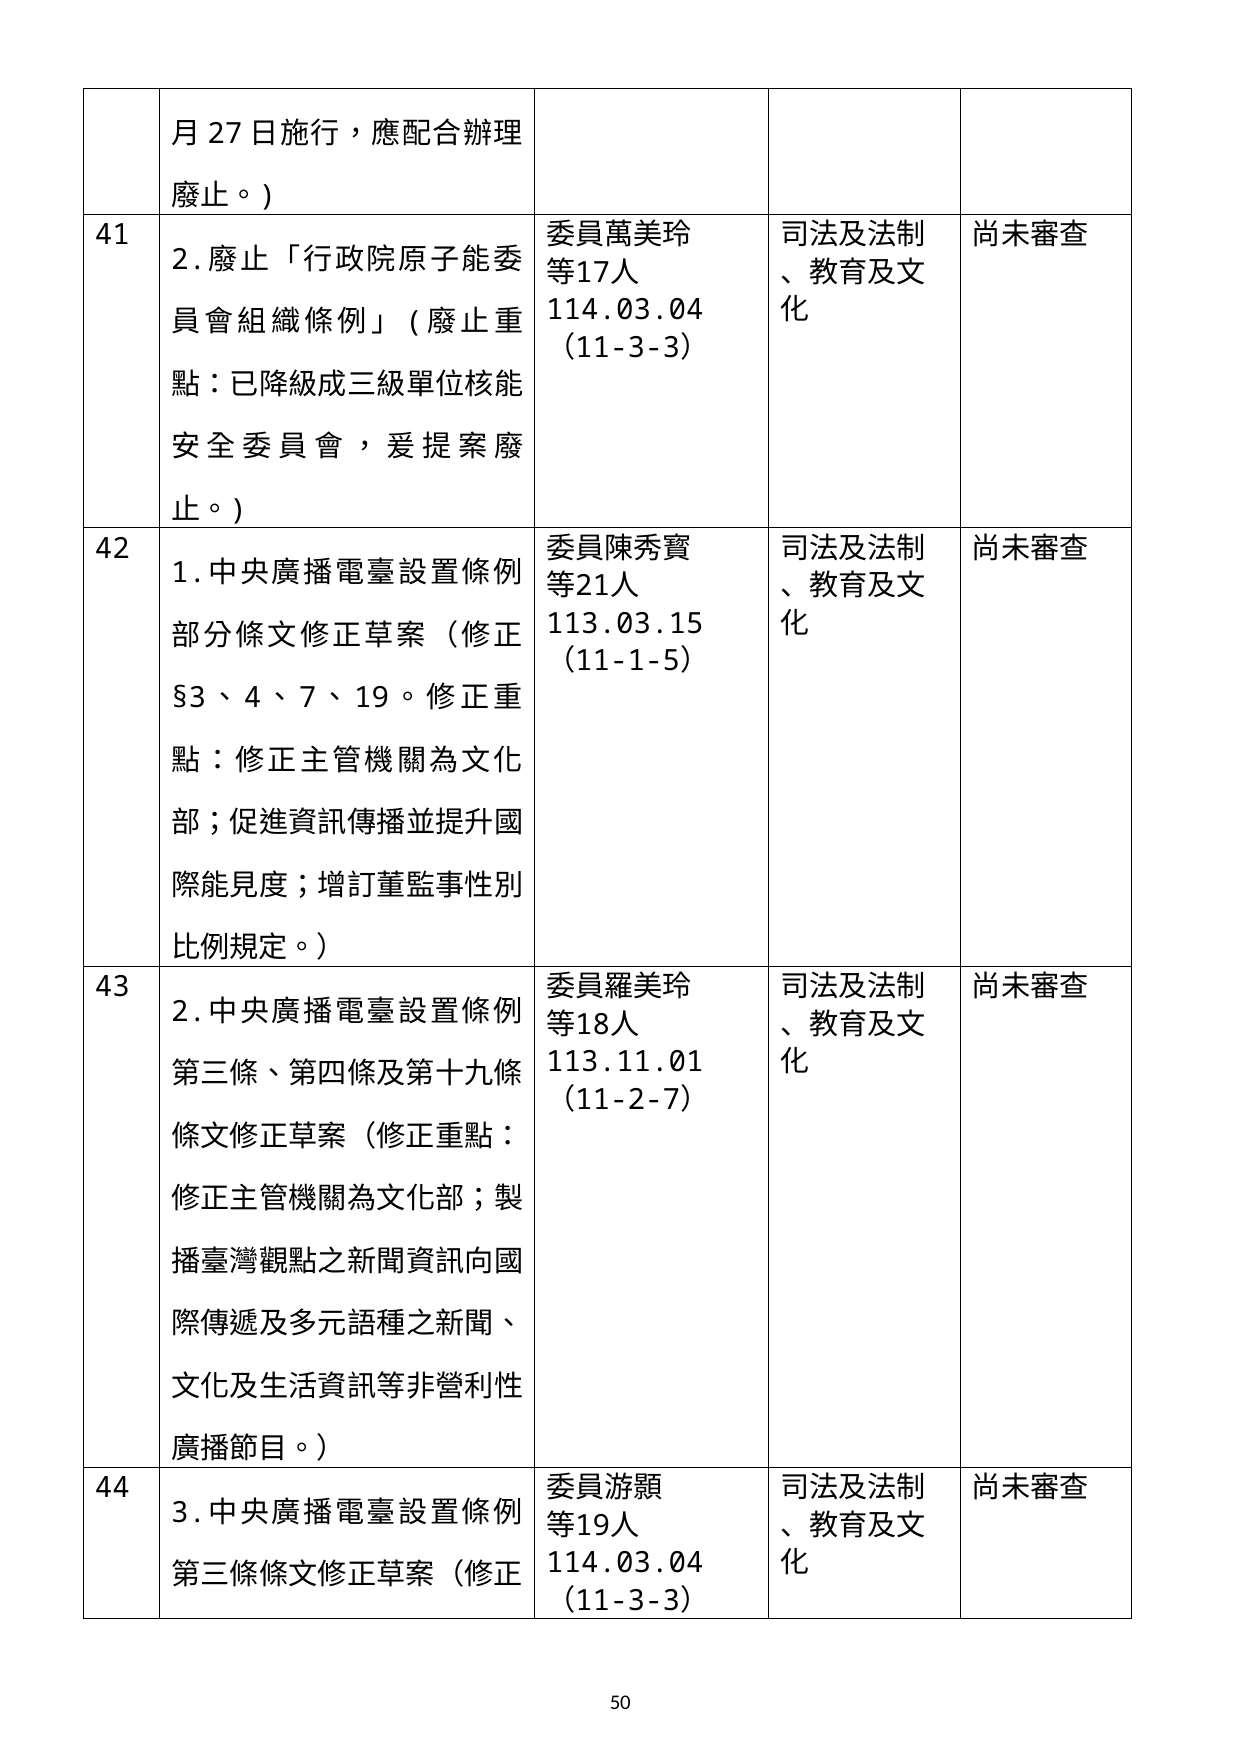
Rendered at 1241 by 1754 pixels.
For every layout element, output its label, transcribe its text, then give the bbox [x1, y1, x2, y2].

table_cell 司法及法制、教育及文化 [769, 528, 960, 966]
table_cell 司法及法制、教育及文化 [769, 967, 960, 1467]
table_cell 43 [84, 967, 159, 1467]
table_cell [84, 89, 159, 214]
table_cell 月27日施行，應配合辦理廢止。) [160, 89, 534, 214]
table_cell 司法及法制、教育及文化 [769, 215, 960, 527]
table_cell 42 [84, 528, 159, 966]
table_cell [961, 89, 1131, 214]
table_cell [535, 89, 768, 214]
table_cell 委員羅美玲 等18人 113.11.01 （11-2-7） [535, 967, 768, 1467]
table_cell 委員萬美玲 等17人 114.03.04 （11-3-3） [535, 215, 768, 527]
table_cell 尚未審查 [961, 528, 1131, 966]
table_cell 司法及法制、教育及文化 [769, 1468, 960, 1618]
table_cell 1.中央廣播電臺設置條例部分條文修正草案（修正§3、4、7、19。修正重點：修正主管機關為文化部；促進資訊傳播並提升國際能見度；增訂董監事性別比例規定。） [160, 528, 534, 966]
table_cell 2.中央廣播電臺設置條例第三條、第四條及第十九條條文修正草案（修正重點：修正主管機關為文化部；製播臺灣觀點之新聞資訊向國際傳遞及多元語種之新聞、文化及生活資訊等非營利性廣播節目。） [160, 967, 534, 1467]
table_cell 3.中央廣播電臺設置條例第三條條文修正草案（修正 [160, 1468, 534, 1618]
table_cell 2.廢止「行政院原子能委員會組織條例」(廢止重點：已降級成三級單位核能安全委員會，爰提案廢止。) [160, 215, 534, 527]
table_cell 委員陳秀寳 等21人 113.03.15 （11-1-5） [535, 528, 768, 966]
table_cell 尚未審查 [961, 1468, 1131, 1618]
table_cell 委員游顥 等19人 114.03.04 （11-3-3） [535, 1468, 768, 1618]
table_cell 尚未審查 [961, 215, 1131, 527]
table_cell [769, 89, 960, 214]
table_cell 44 [84, 1468, 159, 1618]
table_cell 尚未審查 [961, 967, 1131, 1467]
table_cell 41 [84, 215, 159, 527]
